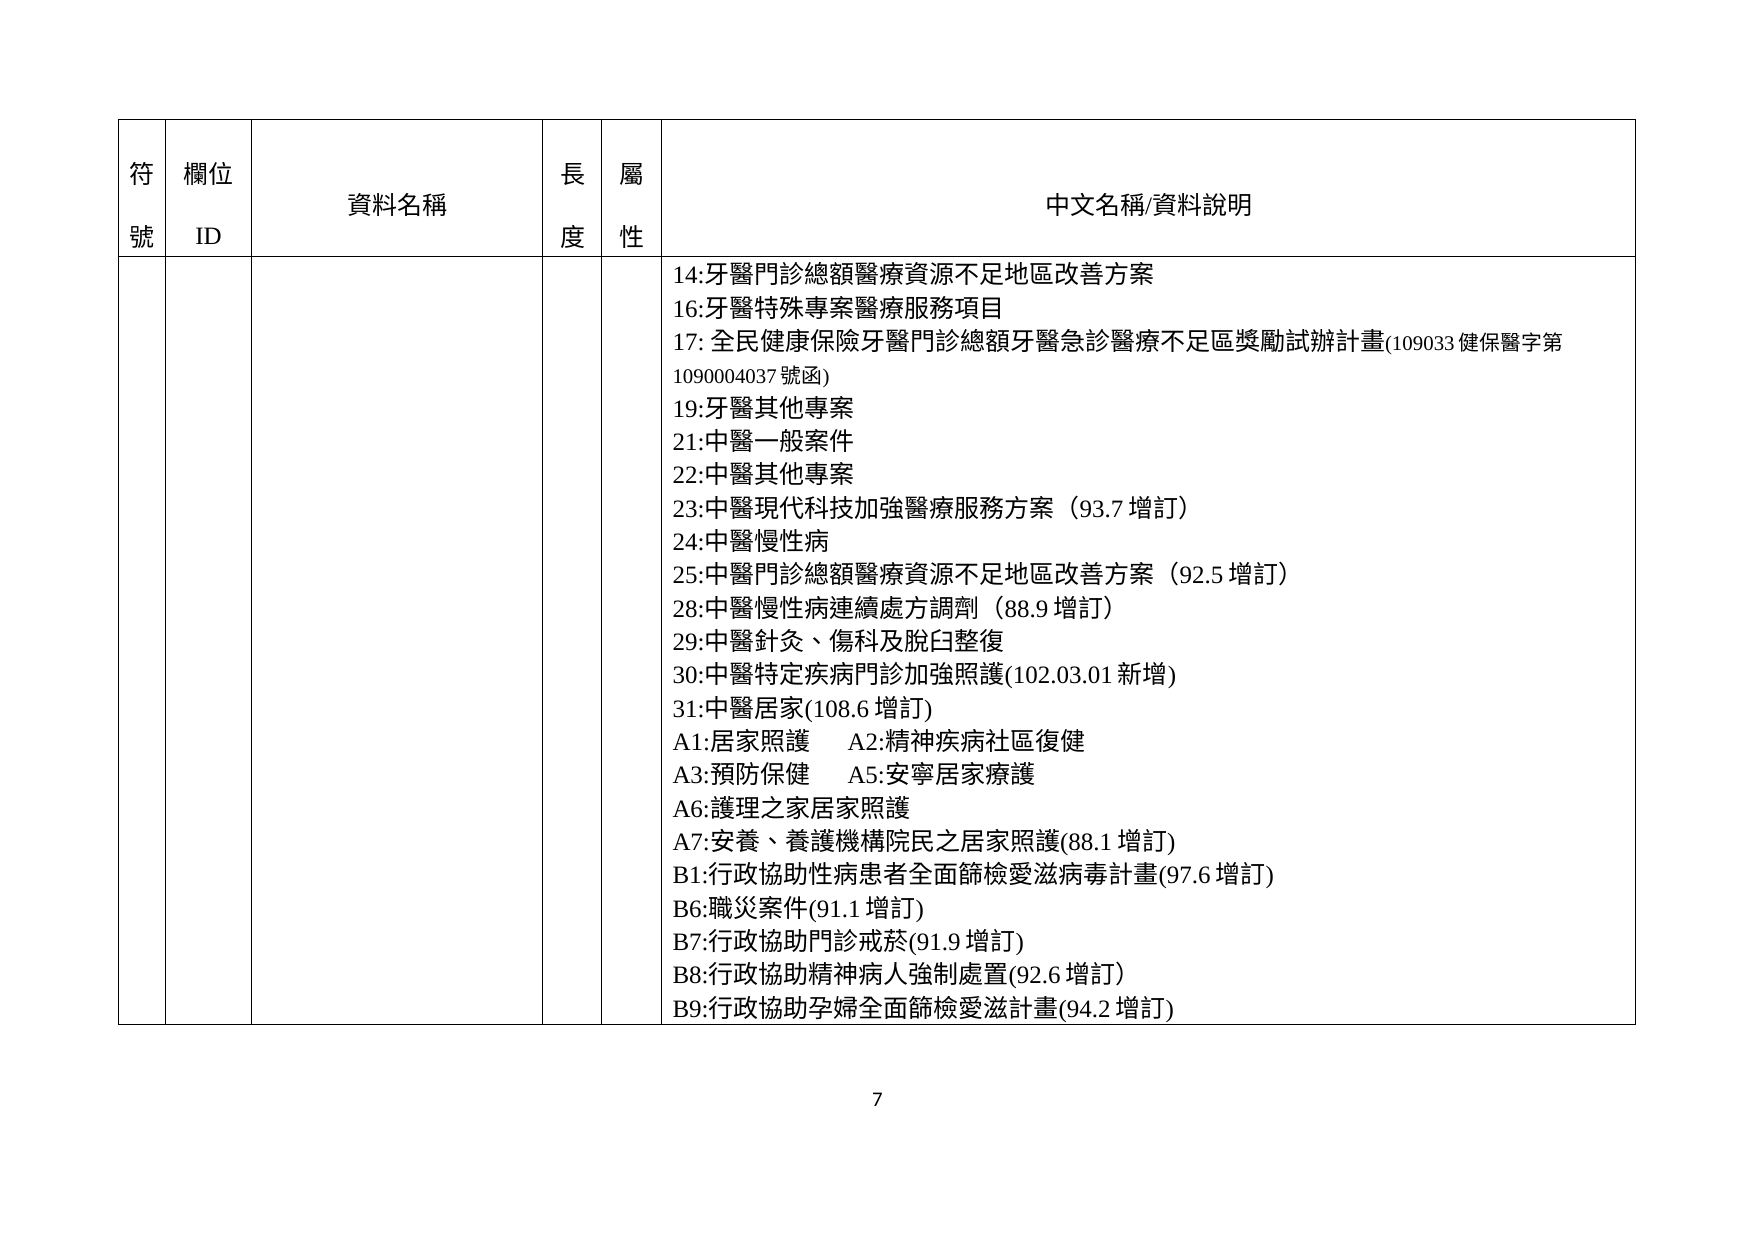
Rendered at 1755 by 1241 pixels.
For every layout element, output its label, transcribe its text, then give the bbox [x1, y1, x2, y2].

table_cell [602, 257, 661, 1024]
table_cell [119, 257, 165, 1024]
table_header 長度 [543, 120, 601, 256]
table_cell [252, 257, 542, 1024]
table_header 符號 [119, 120, 165, 256]
table_header 屬性 [602, 120, 661, 256]
table_header 欄位ID [166, 120, 251, 256]
table_cell [543, 257, 601, 1024]
table_header 資料名稱 [252, 120, 542, 256]
table_header 中文名稱/資料說明 [662, 120, 1635, 256]
table_cell 14:牙醫門診總額醫療資源不足地區改善方案 16:牙醫特殊專案醫療服務項目 17: 全民健康保險牙醫門診總額牙醫急診醫療不足區獎勵試辦計畫(109033健保醫字第1090004037號函) 19:牙醫其他專案 21:中醫一般案件 22:中醫其他專案 23:中醫現代科技加強醫療服務方案（93.7增訂） 24:中醫慢性病 25:中醫門診總額醫療資源不足地區改善方案（92.5增訂） 28:中醫慢性病連續處方調劑（88.9增訂） 29:中醫針灸、傷科及脫臼整復 30:中醫特定疾病門診加強照護(102.03.01新增) 31:中醫居家(108.6增訂) A1:居家照護 A2:精神疾病社區復健 A3:預防保健 A5:安寧居家療護 A6:護理之家居家照護 A7:安養、養護機構院民之居家照護(88.1增訂) B1:行政協助性病患者全面篩檢愛滋病毒計畫(97.6增訂) B6:職災案件(91.1增訂) B7:行政協助門診戒菸(91.9增訂) B8:行政協助精神病人強制處置(92.6增訂） B9:行政協助孕婦全面篩檢愛滋計畫(94.2增訂) [662, 257, 1635, 1024]
table_cell [166, 257, 251, 1024]
